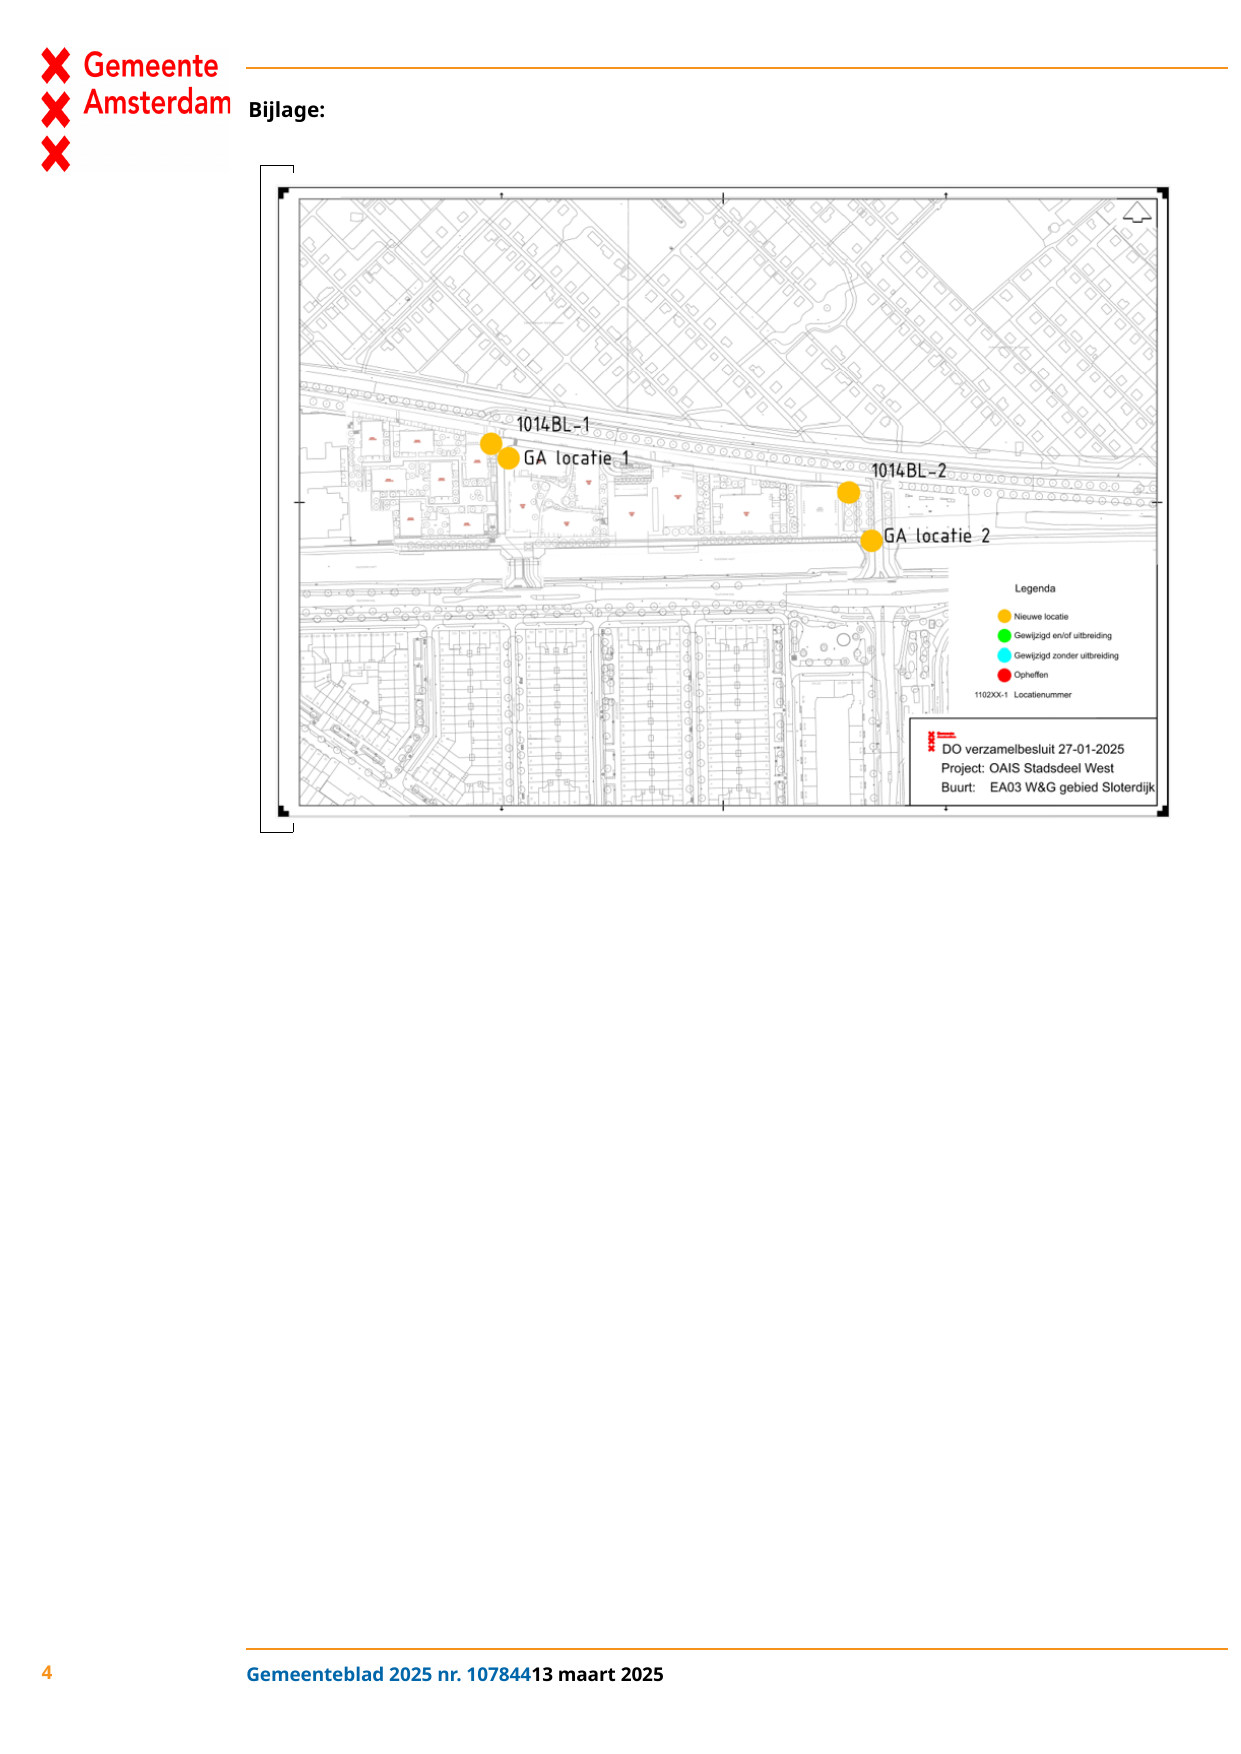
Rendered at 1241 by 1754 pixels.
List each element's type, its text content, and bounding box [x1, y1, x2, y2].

text Bijlage: [248, 95, 1152, 123]
picture [268, 173, 1173, 823]
picture [41, 47, 231, 172]
